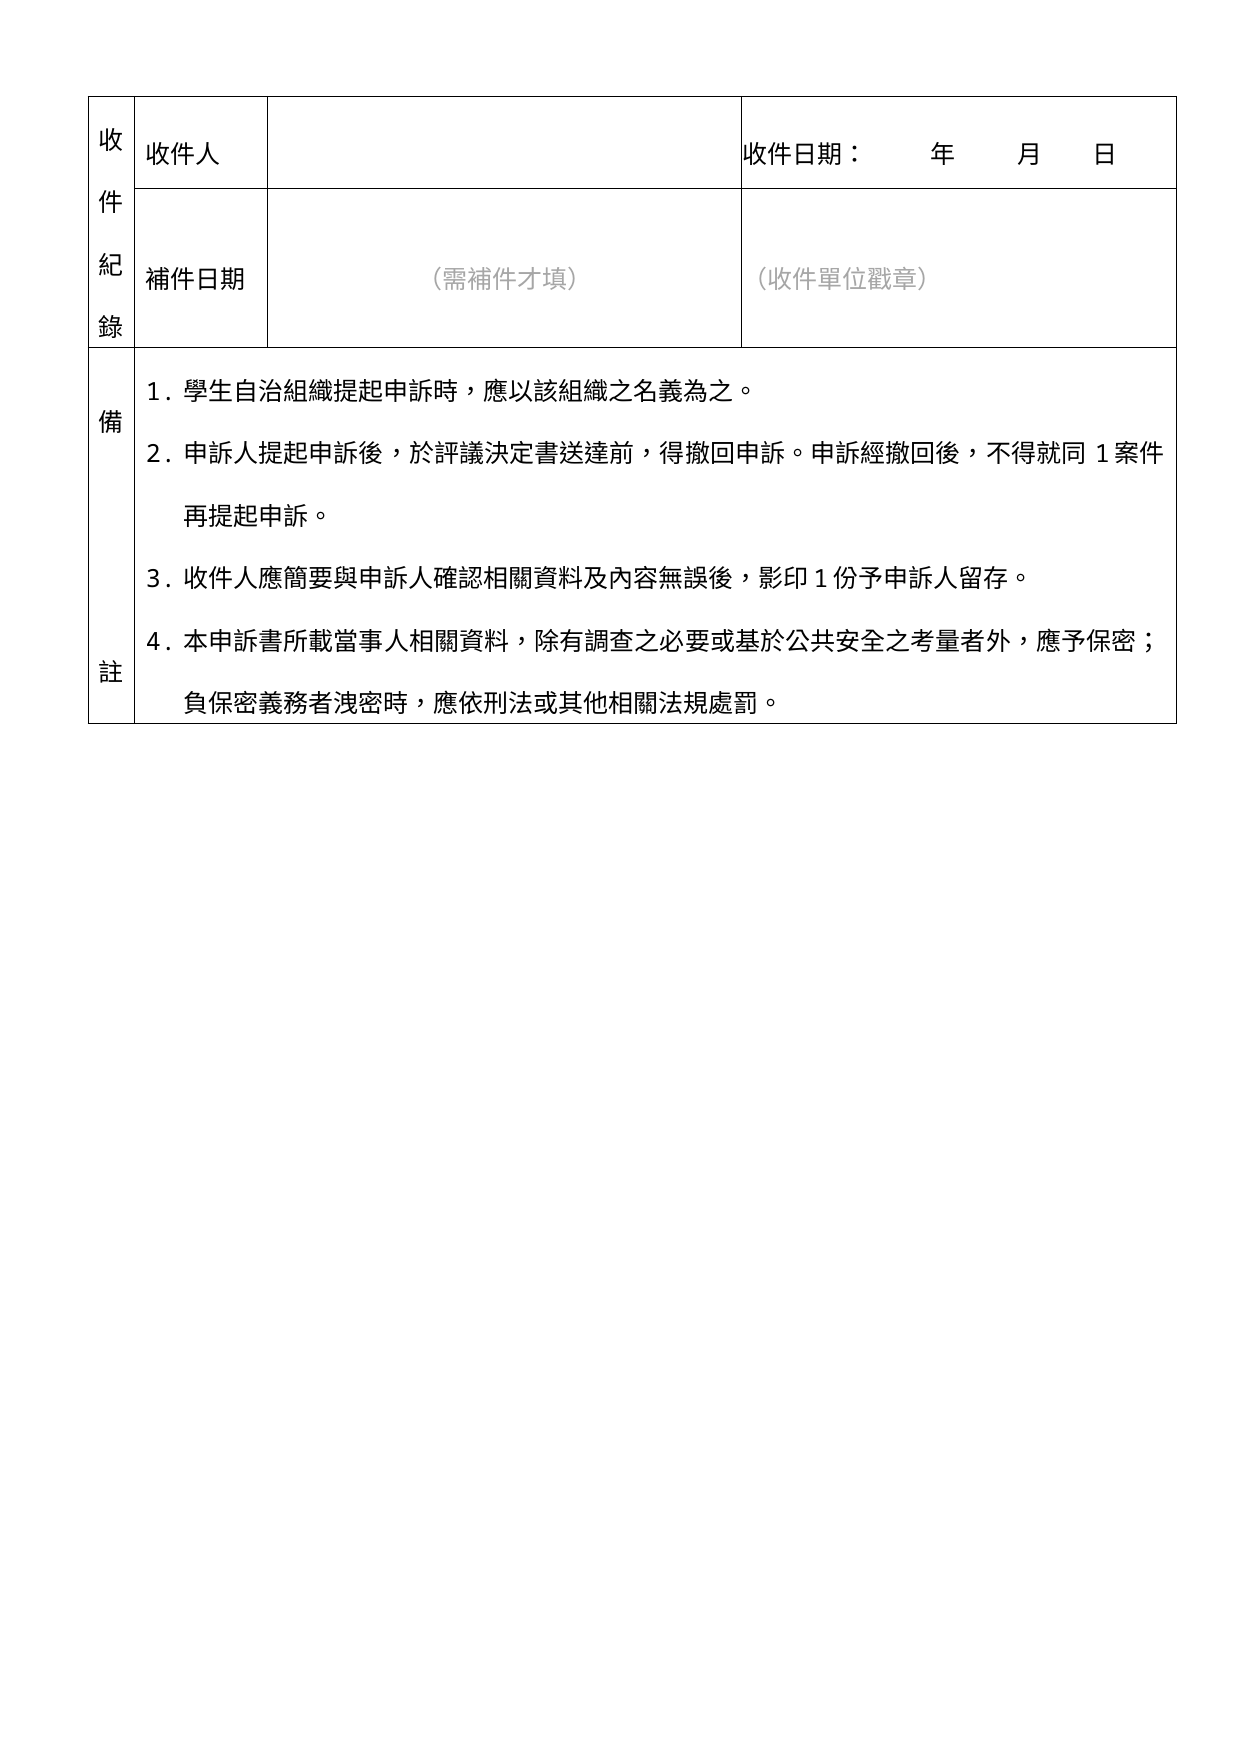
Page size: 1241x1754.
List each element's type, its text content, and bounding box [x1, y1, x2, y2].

table_cell （需補件才填） [268, 189, 741, 347]
table_cell 收件人 [135, 97, 267, 187]
table_cell 收件紀錄 [89, 97, 134, 347]
table_cell 備 註 [89, 348, 134, 723]
table_cell 學生自治組織提起申訴時，應以該組織之名義為之。 申訴人提起申訴後，於評議決定書送達前，得撤回申訴。申訴經撤回後，不得就同1案件再提起申訴。 收件人應簡要與申訴人確認相關資料及內容無誤後，影印1份予申訴人留存。 本申訴書所載當事人相關資料，除有調查之必要或基於公共安全之考量者外，應予保密；負保密義務者洩密時，應依刑法或其他相關法規處罰。 [135, 348, 1176, 723]
table_cell [268, 97, 741, 187]
table_cell [1177, 188, 1240, 347]
table_cell [1177, 96, 1240, 187]
table_cell [1177, 347, 1240, 723]
table_cell 收件日期： 年 月 日 [742, 97, 1176, 187]
table_cell 補件日期 [135, 189, 267, 347]
table_cell （收件單位戳章） [742, 189, 1176, 347]
